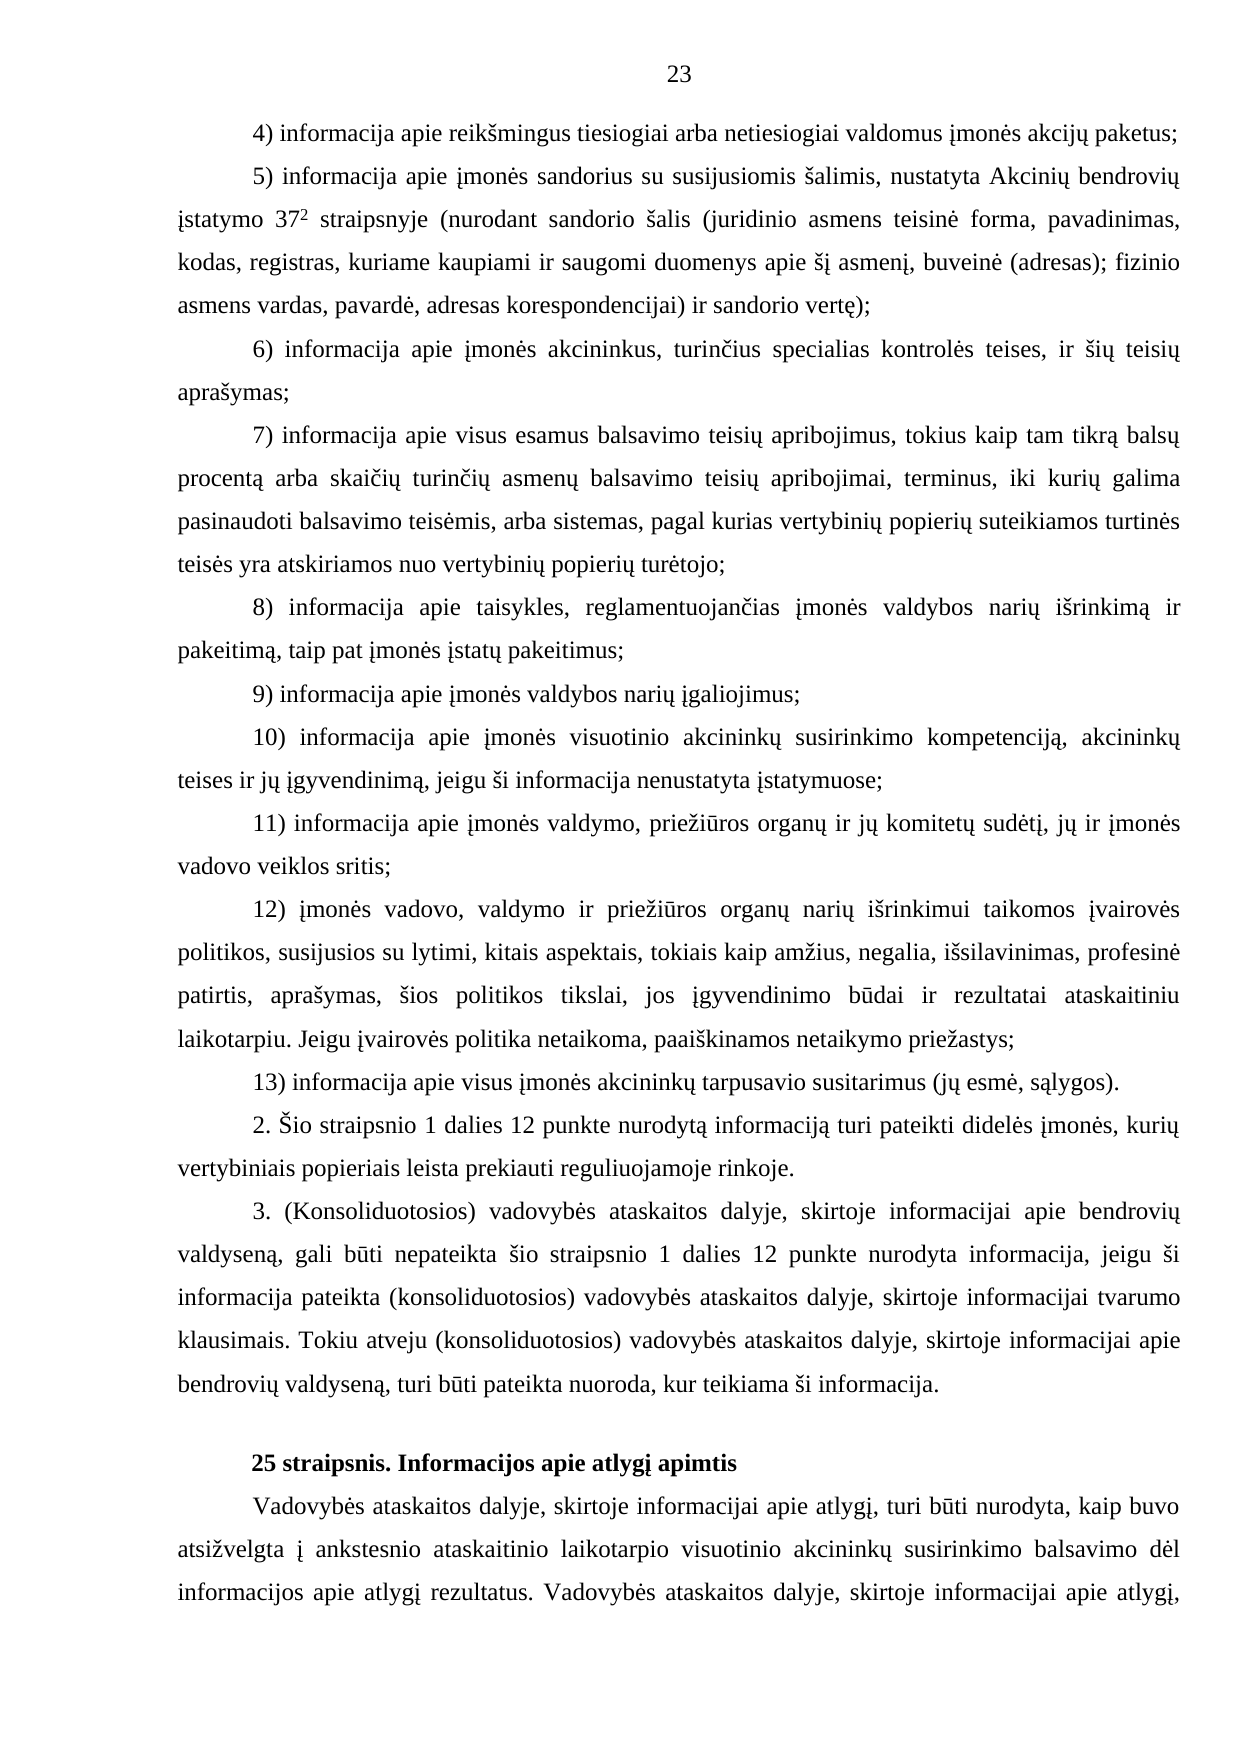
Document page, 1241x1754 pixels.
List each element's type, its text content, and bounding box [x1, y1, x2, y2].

text Vadovybės ataskaitos dalyje, skirtoje informacijai apie atlygį, turi būti nurodyta, kaip buvo atsižvelgta į ankstesnio ataskaitinio laikotarpio visuotinio akcininkų susirinkimo balsavimo dėl informacijos apie atlygį rezultatus. Vadovybės ataskaitos dalyje, skirtoje informacijai apie atlygį, [177, 1491, 1181, 1606]
text 13) informacija apie visus įmonės akcininkų tarpusavio susitarimus (jų esmė, sąlygos). [177, 1067, 1181, 1096]
text 8) informacija apie taisykles, reglamentuojančias įmonės valdybos narių išrinkimą ir pakeitimą, taip pat įmonės įstatų pakeitimus; [177, 592, 1181, 664]
text 10) informacija apie įmonės visuotinio akcininkų susirinkimo kompetenciją, akcininkų teises ir jų įgyvendinimą, jeigu ši informacija nenustatyta įstatymuose; [177, 722, 1181, 794]
text 25 straipsnis. Informacijos apie atlygį apimtis [177, 1448, 1181, 1477]
text 11) informacija apie įmonės valdymo, priežiūros organų ir jų komitetų sudėtį, jų ir įmonės vadovo veiklos sritis; [177, 808, 1181, 880]
text 4) informacija apie reikšmingus tiesiogiai arba netiesiogiai valdomus įmonės akcijų paketus; [177, 118, 1181, 147]
text 3. (Konsoliduotosios) vadovybės ataskaitos dalyje, skirtoje informacijai apie bendrovių valdyseną, gali būti nepateikta šio straipsnio 1 dalies 12 punkte nurodyta informacija, jeigu ši informacija pateikta (konsoliduotosios) vadovybės ataskaitos dalyje, skirtoje informacijai tvarumo klausimais. Tokiu atveju (konsoliduotosios) vadovybės ataskaitos dalyje, skirtoje informacijai apie bendrovių valdyseną, turi būti pateikta nuoroda, kur teikiama ši informacija. [177, 1196, 1181, 1397]
text 7) informacija apie visus esamus balsavimo teisių apribojimus, tokius kaip tam tikrą balsų procentą arba skaičių turinčių asmenų balsavimo teisių apribojimai, terminus, iki kurių galima pasinaudoti balsavimo teisėmis, arba sistemas, pagal kurias vertybinių popierių suteikiamos turtinės teisės yra atskiriamos nuo vertybinių popierių turėtojo; [177, 420, 1181, 578]
text 5) informacija apie įmonės sandorius su susijusiomis šalimis, nustatyta Akcinių bendrovių įstatymo 372 straipsnyje (nurodant sandorio šalis (juridinio asmens teisinė forma, pavadinimas, kodas, registras, kuriame kaupiami ir saugomi duomenys apie šį asmenį, buveinė (adresas); fizinio asmens vardas, pavardė, adresas korespondencijai) ir sandorio vertę); [177, 161, 1181, 319]
text 12) įmonės vadovo, valdymo ir priežiūros organų narių išrinkimui taikomos įvairovės politikos, susijusios su lytimi, kitais aspektais, tokiais kaip amžius, negalia, išsilavinimas, profesinė patirtis, aprašymas, šios politikos tikslai, jos įgyvendinimo būdai ir rezultatai ataskaitiniu laikotarpiu. Jeigu įvairovės politika netaikoma, paaiškinamos netaikymo priežastys; [177, 894, 1181, 1052]
text 2. Šio straipsnio 1 dalies 12 punkte nurodytą informaciją turi pateikti didelės įmonės, kurių vertybiniais popieriais leista prekiauti reguliuojamoje rinkoje. [177, 1110, 1181, 1182]
text 6) informacija apie įmonės akcininkus, turinčius specialias kontrolės teises, ir šių teisių aprašymas; [177, 334, 1181, 406]
text 9) informacija apie įmonės valdybos narių įgaliojimus; [177, 679, 1181, 707]
